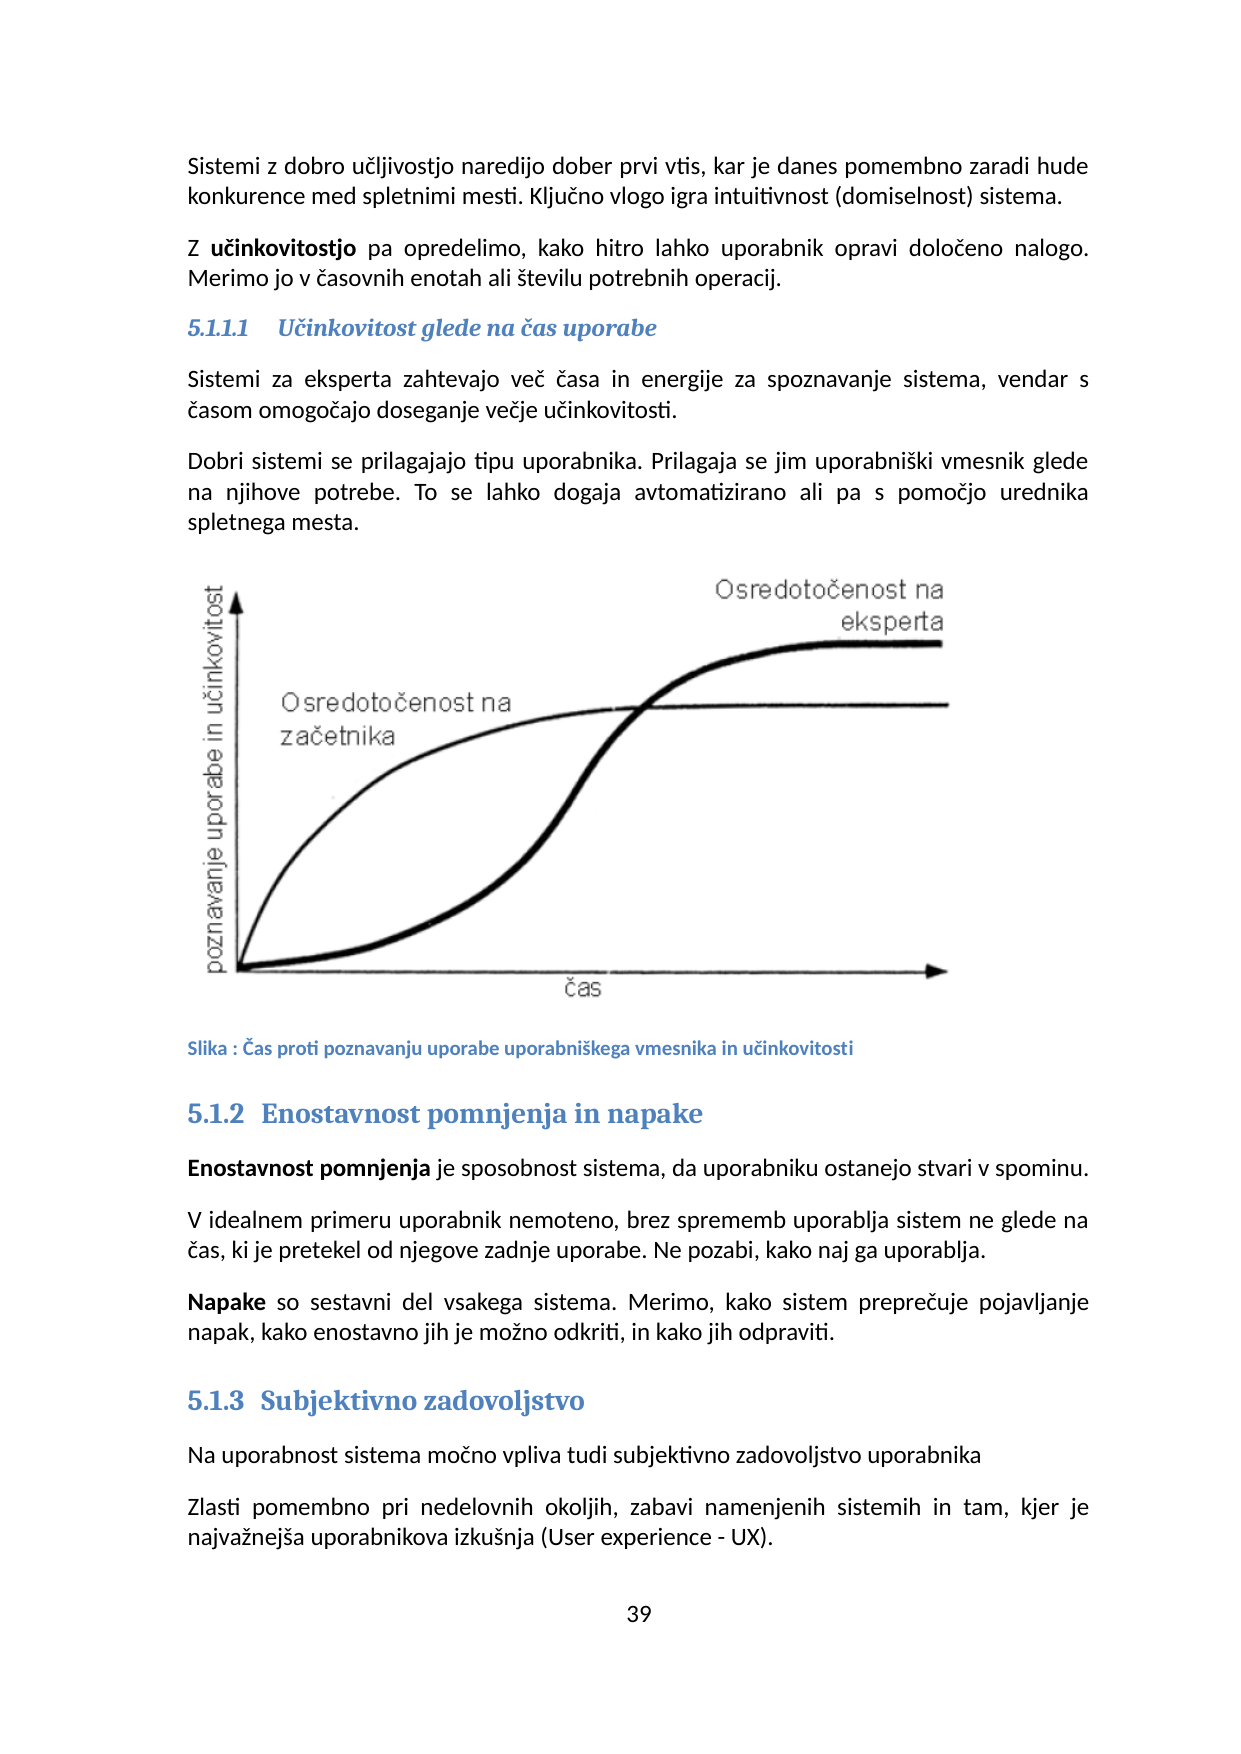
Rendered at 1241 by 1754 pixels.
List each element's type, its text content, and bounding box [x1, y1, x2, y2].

text Dobri sistemi se prilagajajo tipu uporabnika. Prilagaja se jim uporabniški vmesnik glede na njihove potrebe. To se lahko dogaja avtomatizirano ali pa s pomočjo urednika spletnega mesta. [187, 445, 1090, 537]
text Slika : Čas proti poznavanju uporabe uporabniškega vmesnika in učinkovitosti [187, 1035, 1090, 1060]
text V idealnem primeru uporabnik nemoteno, brez sprememb uporablja sistem ne glede na čas, ki je pretekel od njegove zadnje uporabe. Ne pozabi, kako naj ga uporablja. [187, 1204, 1090, 1265]
subtitle Učinkovitost glede na čas uporabe [187, 314, 1090, 342]
text Enostavnost pomnjenja je sposobnost sistema, da uporabniku ostanejo stvari v spominu. [187, 1153, 1090, 1183]
text Sistemi za eksperta zahtevajo več časa in energije za spoznavanje sistema, vendar s časom omogočajo doseganje večje učinkovitosti. [187, 363, 1090, 424]
text Napake so sestavni del vsakega sistema. Merimo, kako sistem preprečuje pojavljanje napak, kako enostavno jih je možno odkriti, in kako jih odpraviti. [187, 1286, 1090, 1347]
text Z učinkovitostjo pa opredelimo, kako hitro lahko uporabnik opravi določeno nalogo. Merimo jo v časovnih enotah ali številu potrebnih operacij. [187, 232, 1090, 293]
text Zlasti pomembno pri nedelovnih okoljih, zabavi namenjenih sistemih in tam, kjer je najvažnejša uporabnikova izkušnja (User experience - UX). [187, 1491, 1090, 1552]
text Sistemi z dobro učljivostjo naredijo dober prvi vtis, kar je danes pomembno zaradi hude konkurence med spletnimi mesti. Ključno vlogo igra intuitivnost (domiselnost) sistema. [187, 150, 1090, 211]
text Na uporabnost sistema močno vpliva tudi subjektivno zadovoljstvo uporabnika [187, 1439, 1090, 1470]
subtitle Enostavnost pomnjenja in napake [187, 1098, 1090, 1131]
subtitle Subjektivno zadovoljstvo [187, 1384, 1090, 1418]
